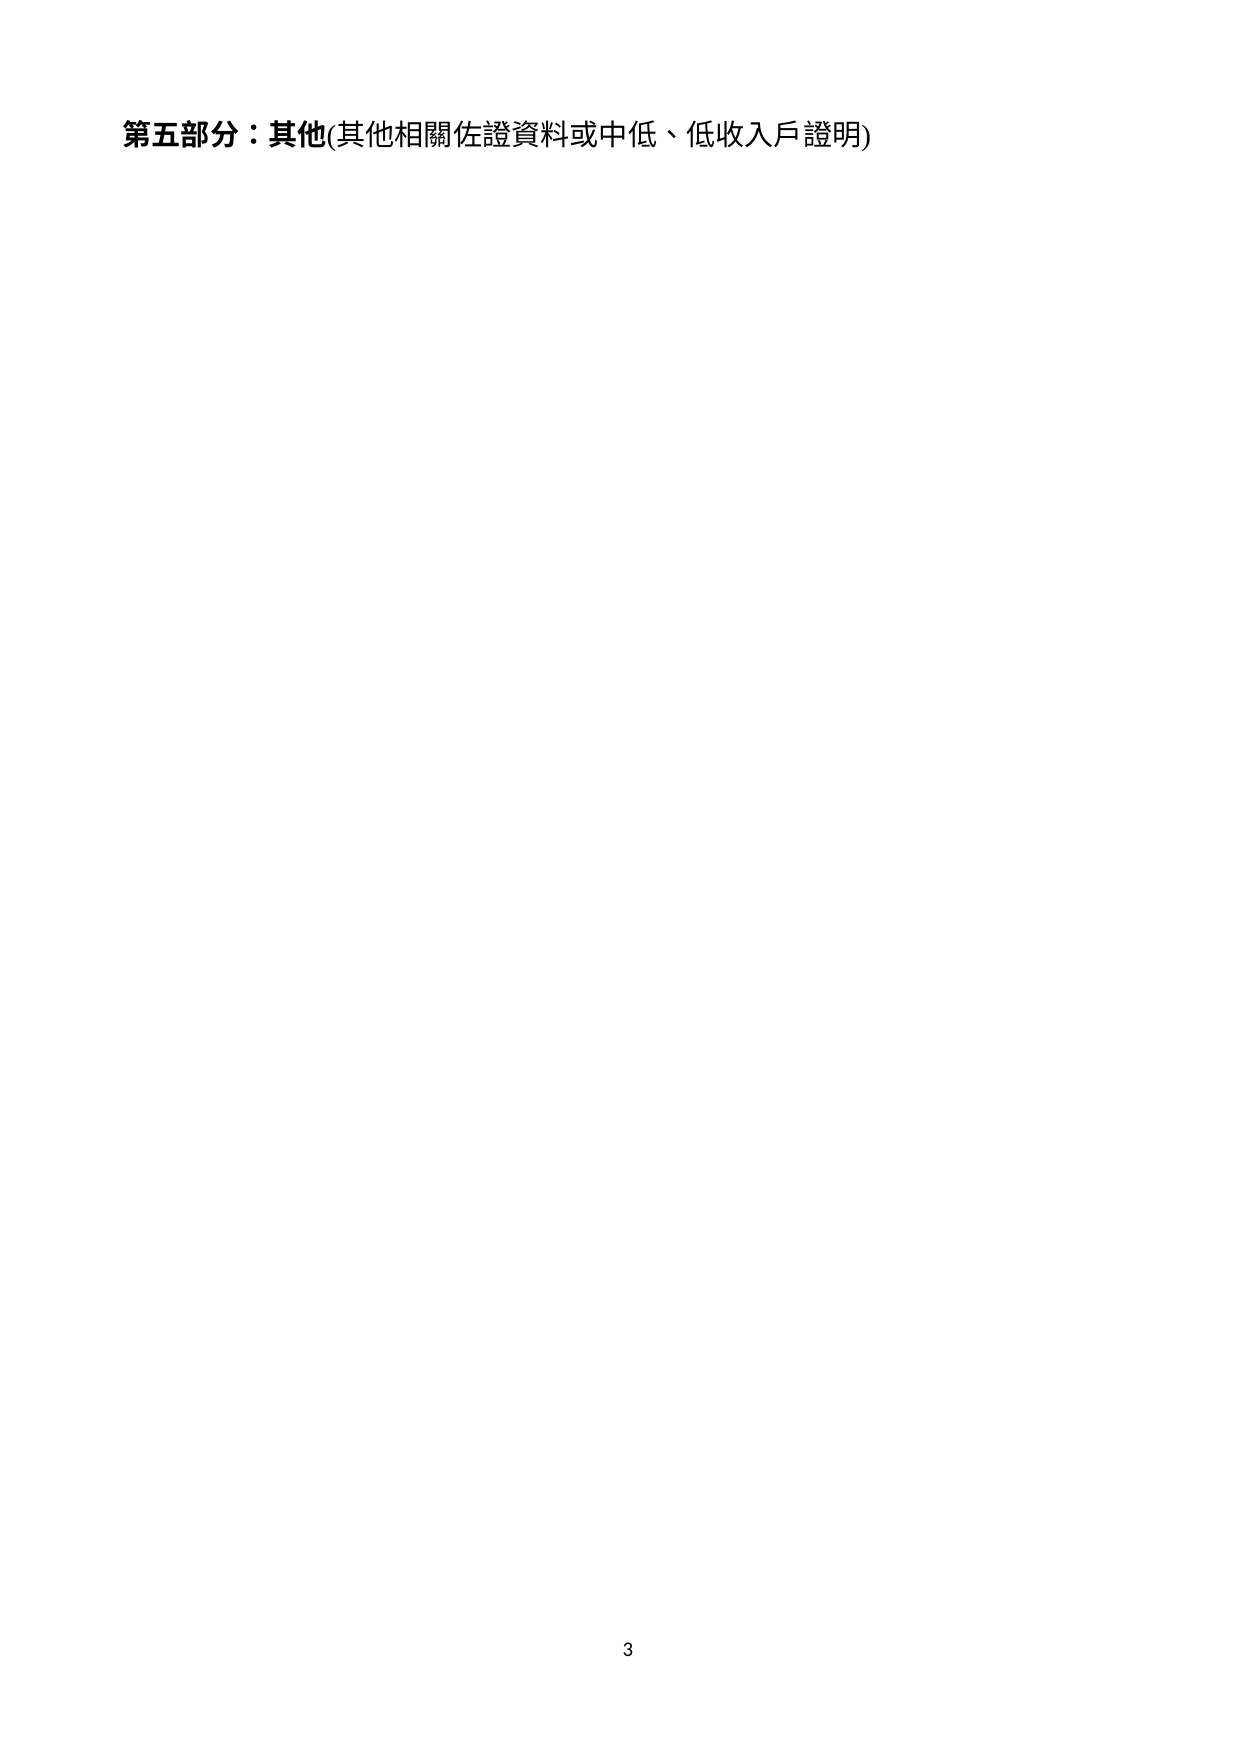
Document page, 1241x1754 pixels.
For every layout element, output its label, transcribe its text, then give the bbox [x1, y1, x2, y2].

text 第五部分：其他(其他相關佐證資料或中低、低收入戶證明) [122, 112, 1133, 154]
